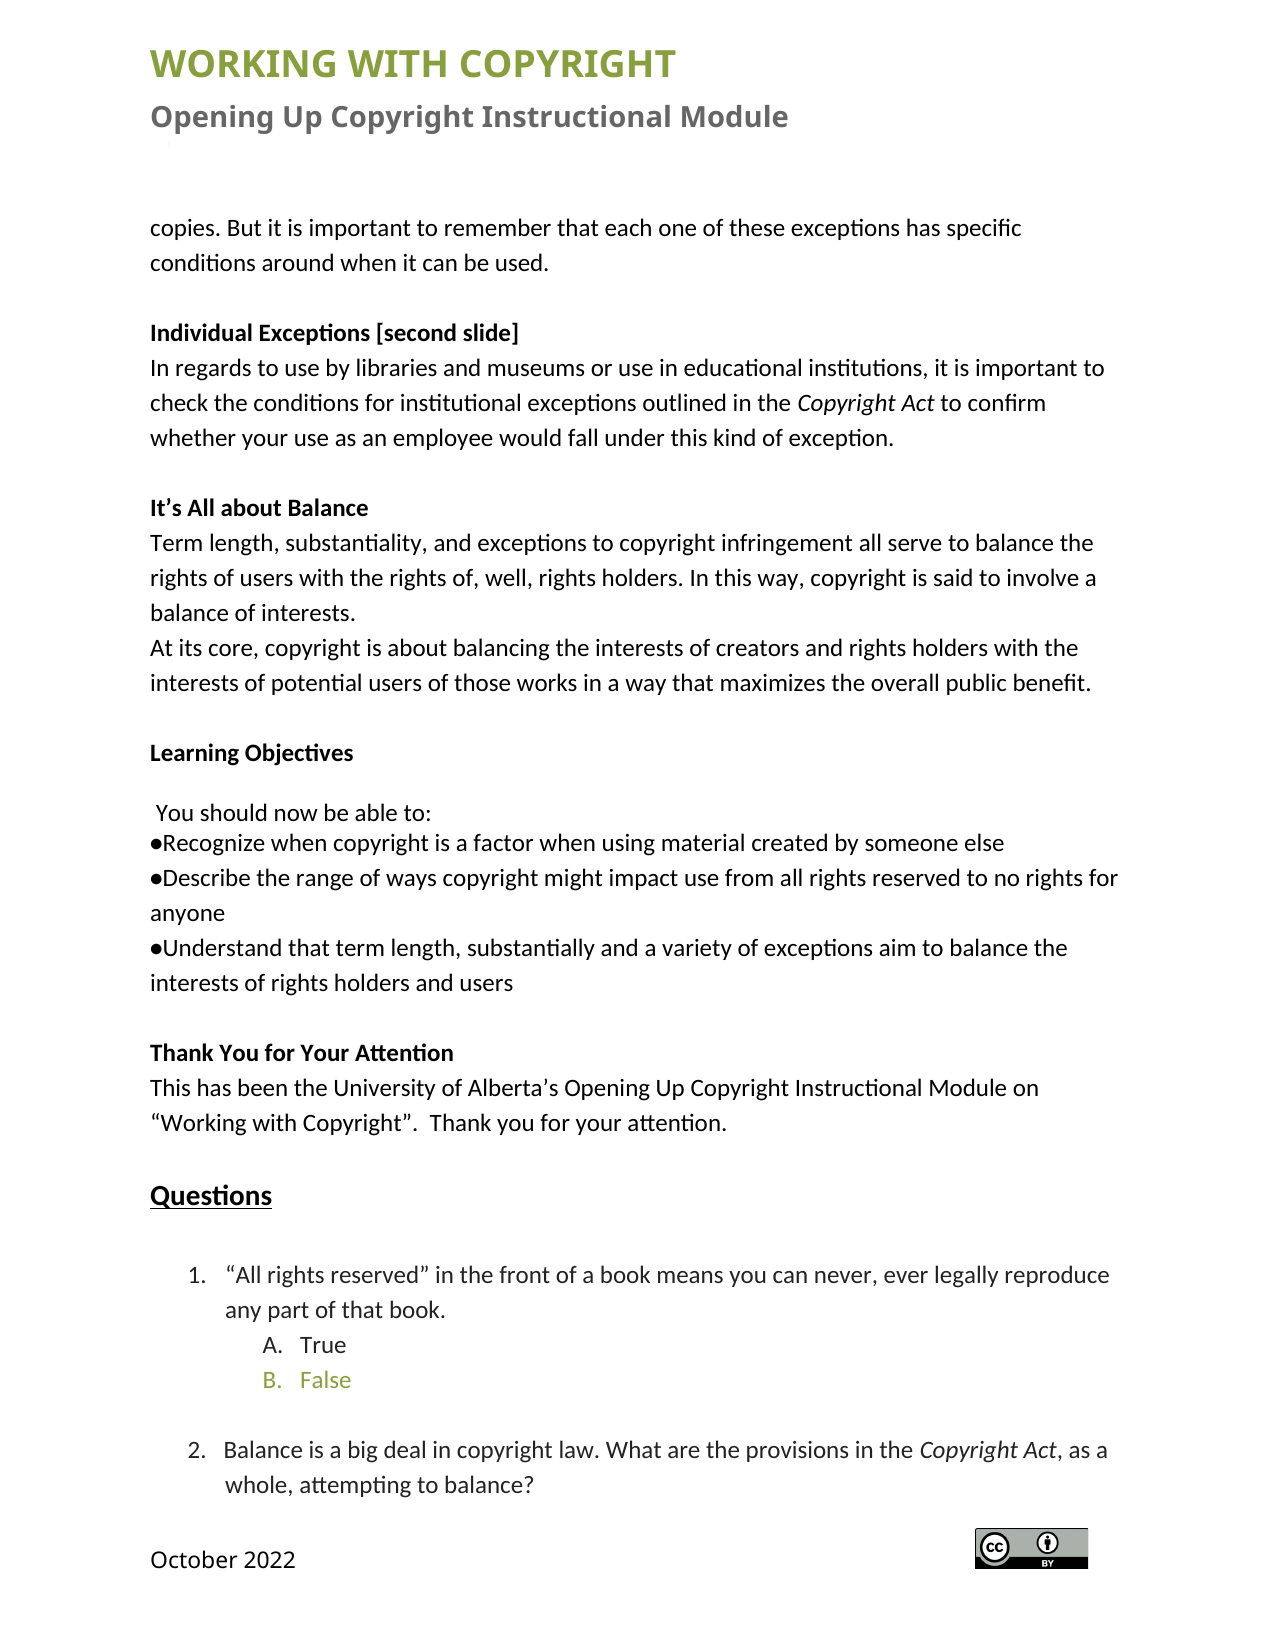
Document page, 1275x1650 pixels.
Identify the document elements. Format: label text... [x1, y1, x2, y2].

text Questions [150, 1177, 1125, 1213]
text At its core, copyright is about balancing the interests of creators and rights holders with the interests of potential users of those works in a way that maximizes the overall public benefit. [150, 632, 1125, 697]
text In regards to use by libraries and museums or use in educational institutions, it is important to check the conditions for institutional exceptions outlined in the Copyright Act to confirm whether your use as an employee would fall under this kind of exception. [150, 352, 1125, 452]
text Thank You for Your Attention [150, 1037, 1125, 1068]
list False [262, 1364, 1125, 1394]
text This has been the University of Alberta’s Opening Up Copyright Instructional Module on “Working with Copyright”. Thank you for your attention. [150, 1072, 1125, 1138]
text •Understand that term length, substantially and a variety of exceptions aim to balance the interests of rights holders and users [150, 932, 1125, 998]
list True [262, 1329, 1125, 1359]
picture [975, 1528, 1089, 1569]
text •Recognize when copyright is a factor when using material created by someone else [150, 827, 1125, 858]
text Learning Objectives [150, 737, 1125, 767]
text •Describe the range of ways copyright might impact use from all rights reserved to no rights for anyone [150, 862, 1125, 928]
text It’s All about Balance [150, 492, 1125, 522]
text Individual Exceptions [second slide] [150, 317, 1125, 347]
list “All rights reserved” in the front of a book means you can never, ever legally reproduce any part of that book. [187, 1259, 1125, 1324]
text Term length, substantiality, and exceptions to copyright infringement all serve to balance the rights of users with the rights of, well, rights holders. In this way, copyright is said to involve a balance of interests. [150, 527, 1125, 627]
text 2. Balance is a big deal in copyright law. What are the provisions in the Copyright Act, as a whole, attempting to balance? [187, 1434, 1125, 1499]
text copies. But it is important to remember that each one of these exceptions has specific conditions around when it can be used. [150, 212, 1125, 277]
text You should now be able to: [150, 797, 1125, 827]
